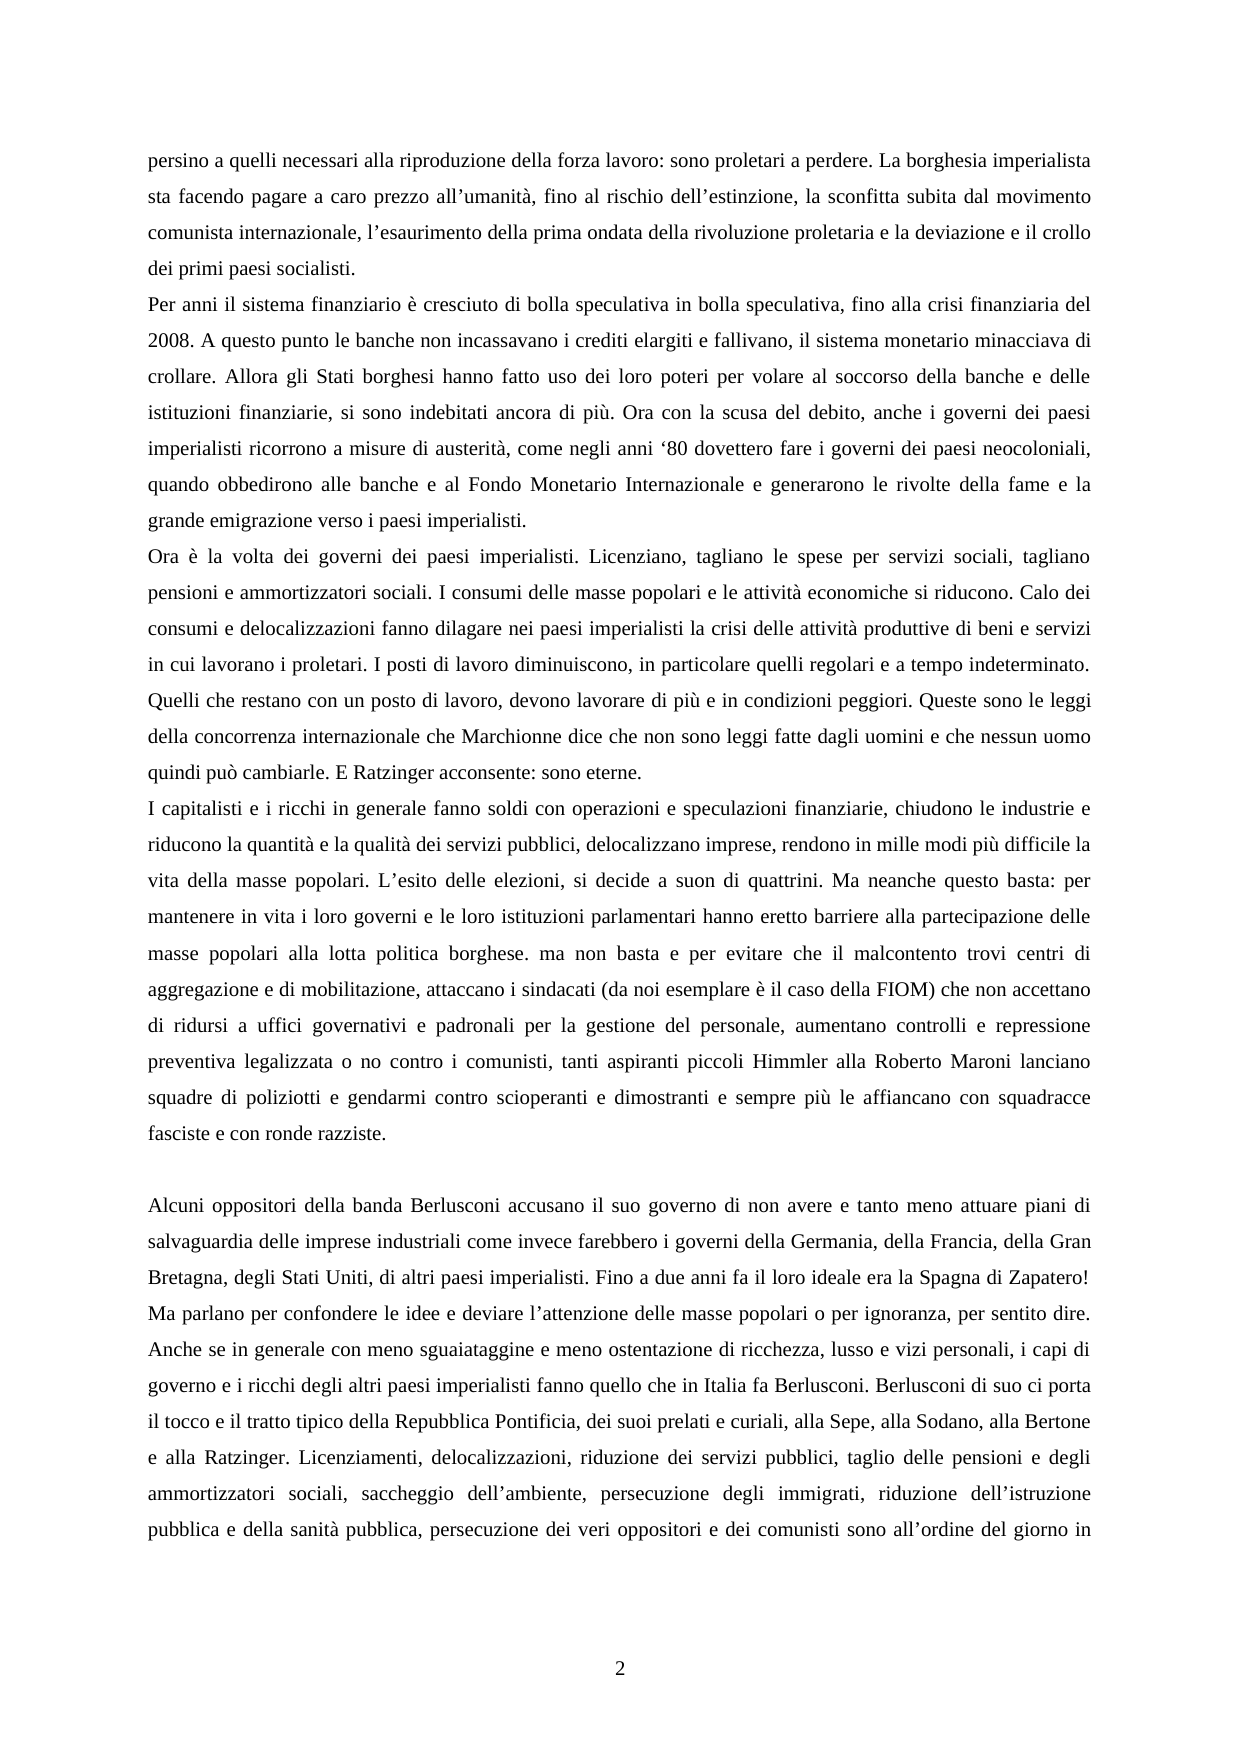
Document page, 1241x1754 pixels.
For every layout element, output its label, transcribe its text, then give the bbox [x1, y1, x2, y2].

text I capitalisti e i ricchi in generale fanno soldi con operazioni e speculazioni finanziarie, chiudono le industrie e riducono la quantità e la qualità dei servizi pubblici, delocalizzano imprese, rendono in mille modi più difficile la vita della masse popolari. L’esito delle elezioni, si decide a suon di quattrini. Ma neanche questo basta: per mantenere in vita i loro governi e le loro istituzioni parlamentari hanno eretto barriere alla partecipazione delle masse popolari alla lotta politica borghese. ma non basta e per evitare che il malcontento trovi centri di aggregazione e di mobilitazione, attaccano i sindacati (da noi esemplare è il caso della FIOM) che non accettano di ridursi a uffici governativi e padronali per la gestione del personale, aumentano controlli e repressione preventiva legalizzata o no contro i comunisti, tanti aspiranti piccoli Himmler alla Roberto Maroni lanciano squadre di poliziotti e gendarmi contro scioperanti e dimostranti e sempre più le affiancano con squadracce fasciste e con ronde razziste. [148, 796, 1092, 1145]
text Per anni il sistema finanziario è cresciuto di bolla speculativa in bolla speculativa, fino alla crisi finanziaria del 2008. A questo punto le banche non incassavano i crediti elargiti e fallivano, il sistema monetario minacciava di crollare. Allora gli Stati borghesi hanno fatto uso dei loro poteri per volare al soccorso della banche e delle istituzioni finanziarie, si sono indebitati ancora di più. Ora con la scusa del debito, anche i governi dei paesi imperialisti ricorrono a misure di austerità, come negli anni ‘80 dovettero fare i governi dei paesi neocoloniali, quando obbedirono alle banche e al Fondo Monetario Internazionale e generarono le rivolte della fame e la grande emigrazione verso i paesi imperialisti. [148, 292, 1092, 532]
text Alcuni oppositori della banda Berlusconi accusano il suo governo di non avere e tanto meno attuare piani di salvaguardia delle imprese industriali come invece farebbero i governi della Germania, della Francia, della Gran Bretagna, degli Stati Uniti, di altri paesi imperialisti. Fino a due anni fa il loro ideale era la Spagna di Zapatero! Ma parlano per confondere le idee e deviare l’attenzione delle masse popolari o per ignoranza, per sentito dire. Anche se in generale con meno sguaiataggine e meno ostentazione di ricchezza, lusso e vizi personali, i capi di governo e i ricchi degli altri paesi imperialisti fanno quello che in Italia fa Berlusconi. Berlusconi di suo ci porta il tocco e il tratto tipico della Repubblica Pontificia, dei suoi prelati e curiali, alla Sepe, alla Sodano, alla Bertone e alla Ratzinger. Licenziamenti, delocalizzazioni, riduzione dei servizi pubblici, taglio delle pensioni e degli ammortizzatori sociali, saccheggio dell’ambiente, persecuzione degli immigrati, riduzione dell’istruzione pubblica e della sanità pubblica, persecuzione dei veri oppositori e dei comunisti sono all’ordine del giorno in [148, 1193, 1092, 1541]
text persino a quelli necessari alla riproduzione della forza lavoro: sono proletari a perdere. La borghesia imperialista sta facendo pagare a caro prezzo all’umanità, fino al rischio dell’estinzione, la sconfitta subita dal movimento comunista internazionale, l’esaurimento della prima ondata della rivoluzione proletaria e la deviazione e il crollo dei primi paesi socialisti. [148, 148, 1092, 280]
text Ora è la volta dei governi dei paesi imperialisti. Licenziano, tagliano le spese per servizi sociali, tagliano pensioni e ammortizzatori sociali. I consumi delle masse popolari e le attività economiche si riducono. Calo dei consumi e delocalizzazioni fanno dilagare nei paesi imperialisti la crisi delle attività produttive di beni e servizi in cui lavorano i proletari. I posti di lavoro diminuiscono, in particolare quelli regolari e a tempo indeterminato. Quelli che restano con un posto di lavoro, devono lavorare di più e in condizioni peggiori. Queste sono le leggi della concorrenza internazionale che Marchionne dice che non sono leggi fatte dagli uomini e che nessun uomo quindi può cambiarle. E Ratzinger acconsente: sono eterne. [148, 544, 1092, 784]
